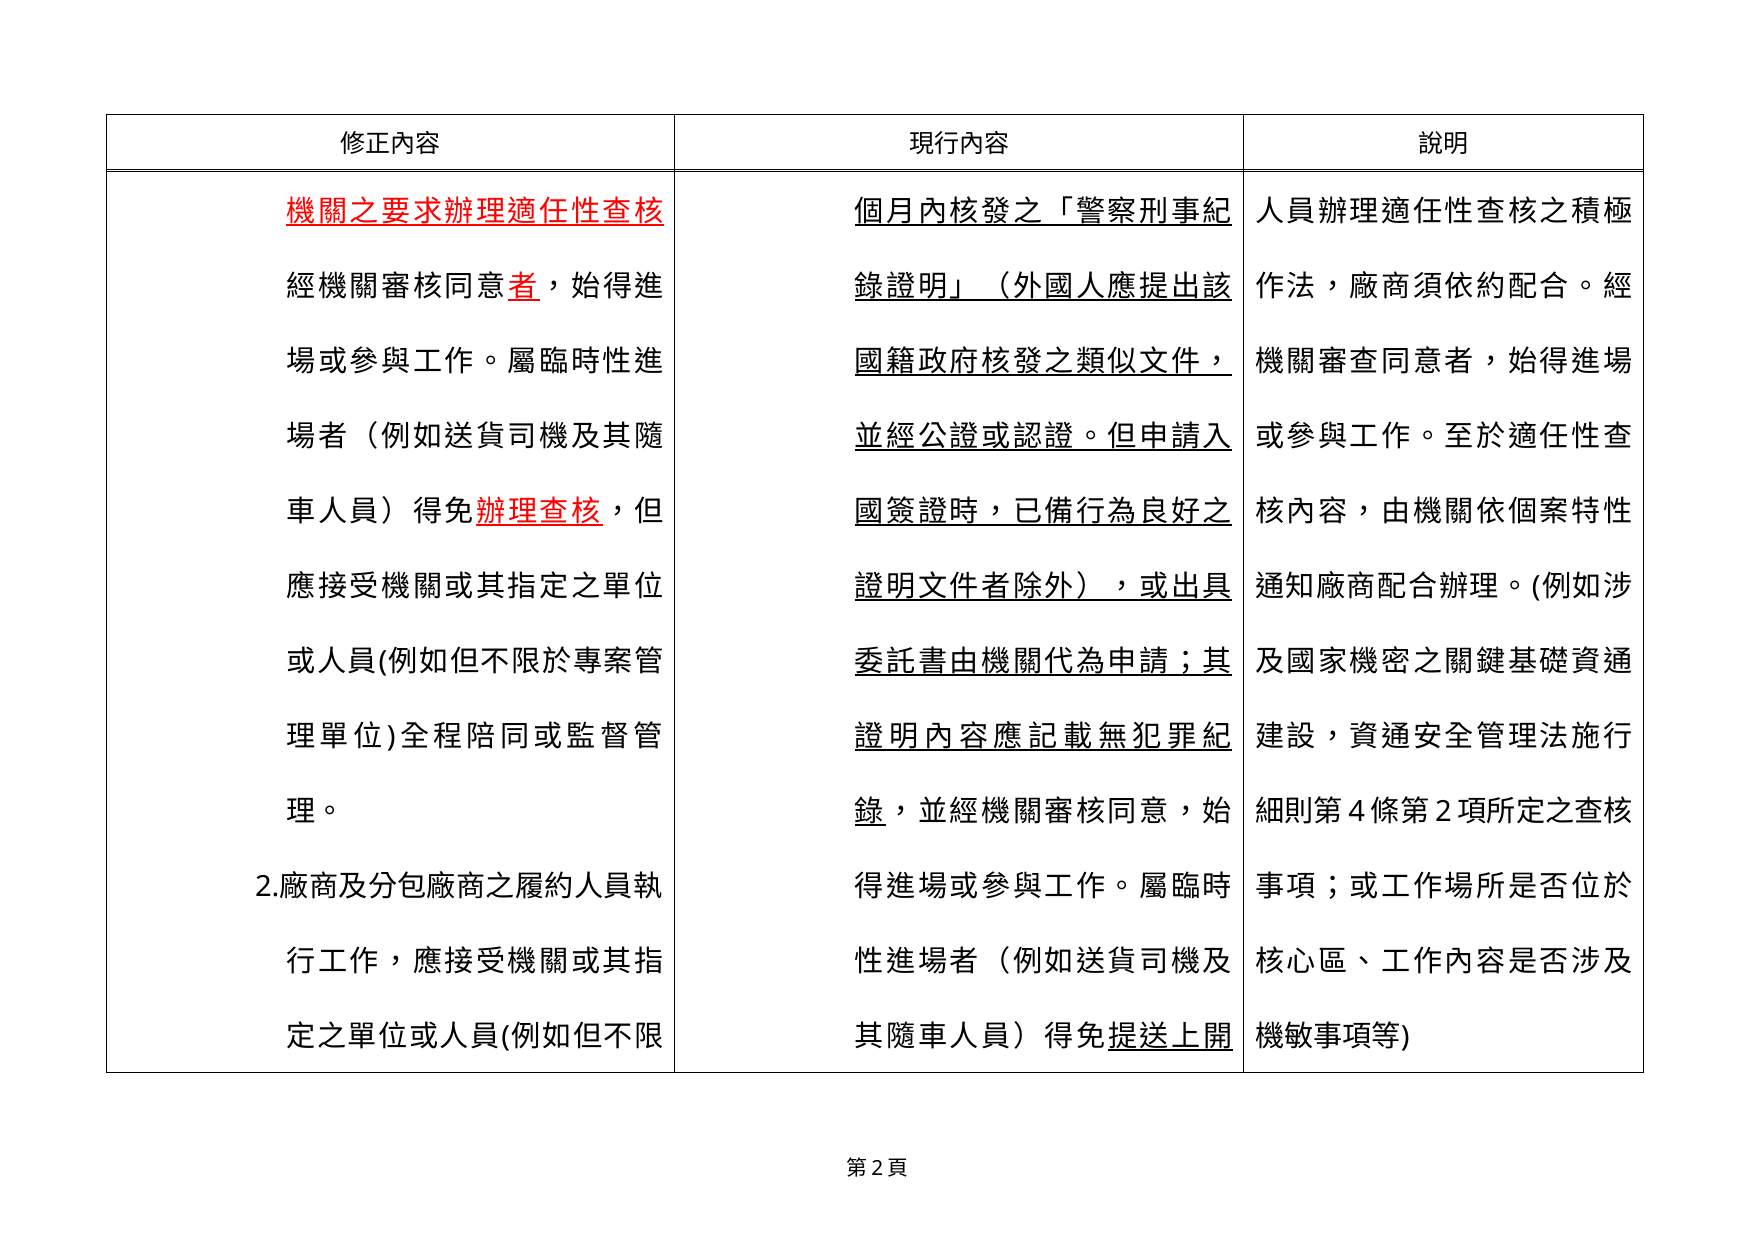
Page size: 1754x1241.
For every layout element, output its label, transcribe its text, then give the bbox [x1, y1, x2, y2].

table_header 現行內容 [675, 115, 1243, 168]
table_cell 個月內核發之「警察刑事紀錄證明」（外國人應提出該國籍政府核發之類似文件，並經公證或認證。但申請入國簽證時，已備行為良好之證明文件者除外），或出具委託書由機關代為申請；其證明內容應記載無犯罪紀錄，並經機關審核同意，始得進場或參與工作。屬臨時性進場者（例如送貨司機及其隨車人員）得免提送上開 [675, 172, 1243, 1072]
table_cell 機關之要求辦理適任性查核經機關審核同意者，始得進場或參與工作。屬臨時性進場者（例如送貨司機及其隨車人員）得免辦理查核，但應接受機關或其指定之單位或人員(例如但不限於專案管理單位)全程陪同或監督管理。 2.廠商及分包廠商之履約人員執行工作，應接受機關或其指定之單位或人員(例如但不限 [107, 172, 674, 1072]
table_cell 人員辦理適任性查核之積極作法，廠商須依約配合。經機關審查同意者，始得進場或參與工作。至於適任性查核內容，由機關依個案特性通知廠商配合辦理。(例如涉及國家機密之關鍵基礎資通建設，資通安全管理法施行細則第4條第2項所定之查核事項；或工作場所是否位於核心區、工作內容是否涉及機敏事項等) [1244, 172, 1643, 1072]
table_header 修正內容 [107, 115, 674, 168]
table_header 說明 [1244, 115, 1643, 168]
